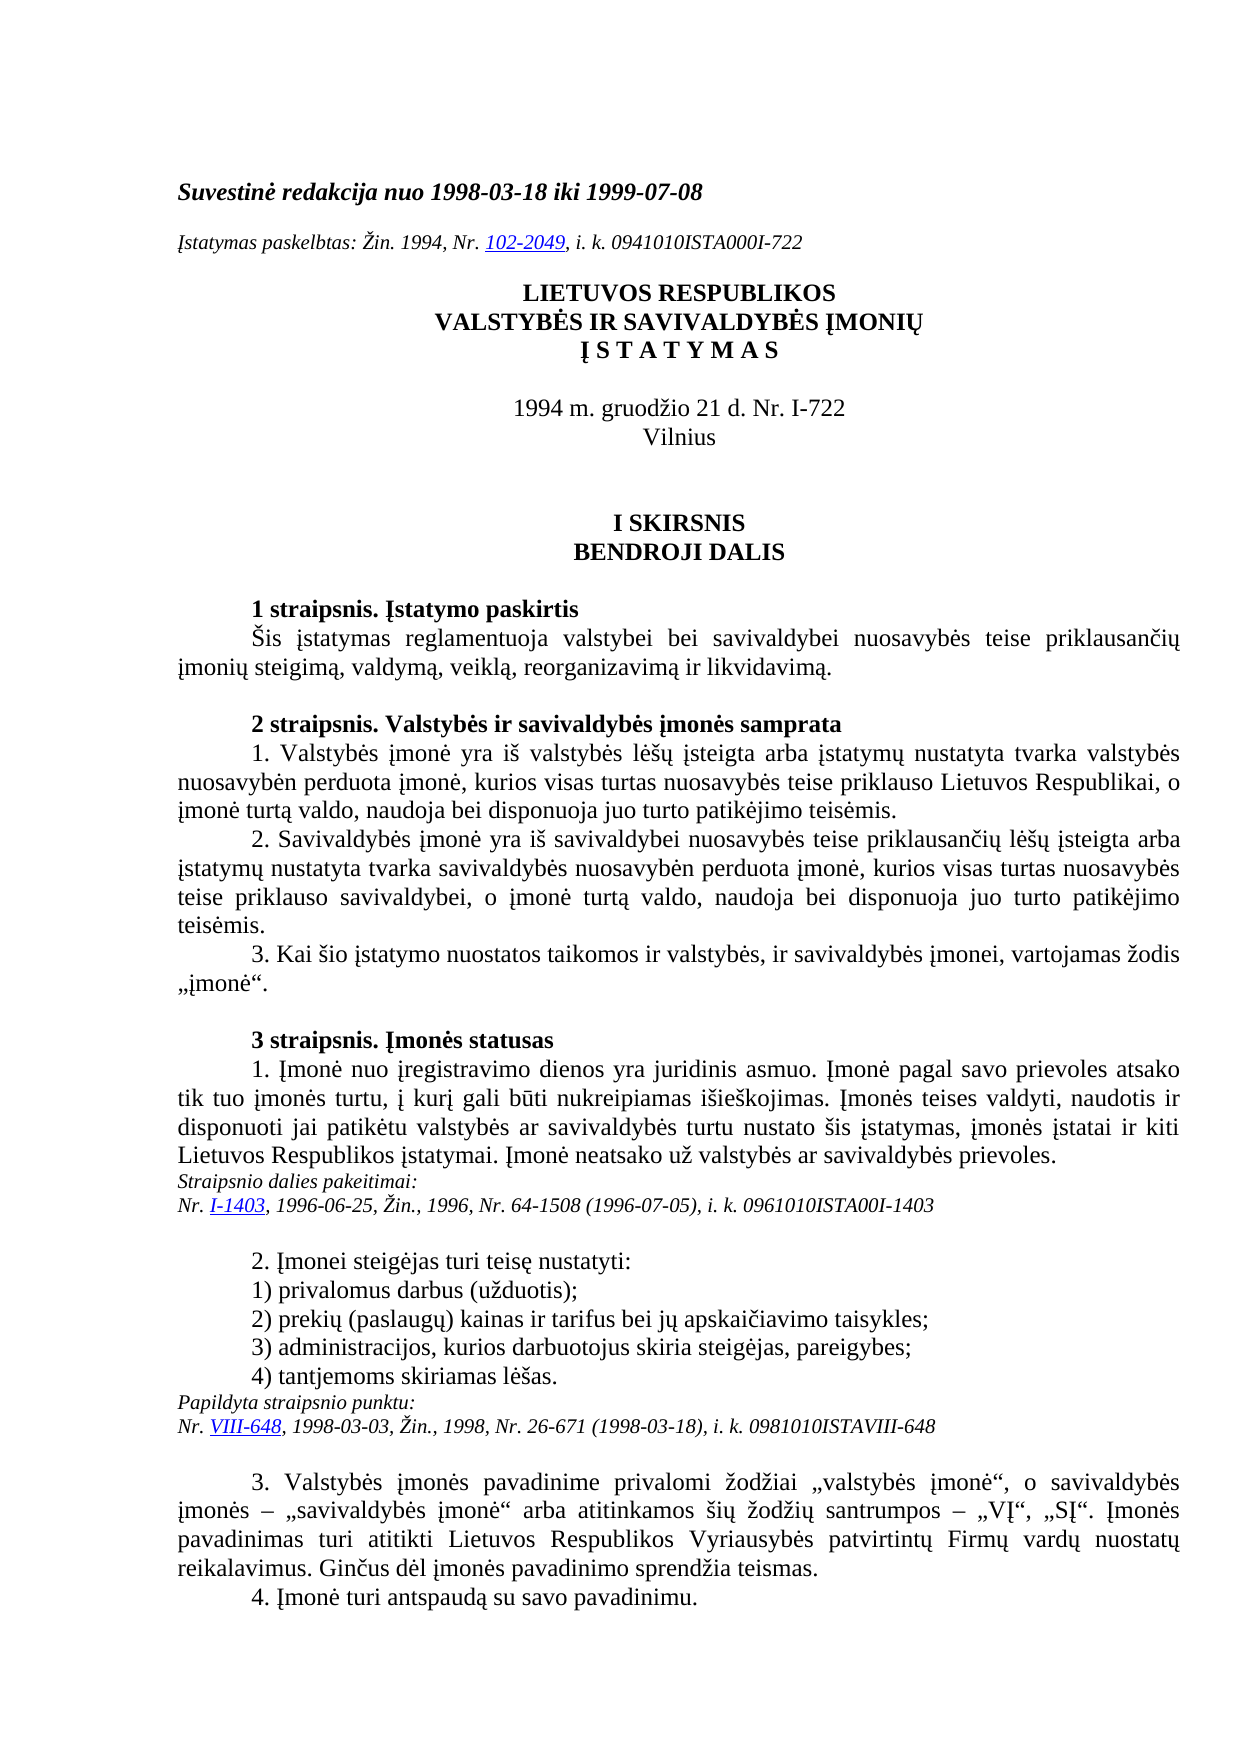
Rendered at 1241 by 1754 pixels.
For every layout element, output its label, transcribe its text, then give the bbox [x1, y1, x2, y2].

text 2 straipsnis. Valstybės ir savivaldybės įmonės samprata [177, 709, 1181, 738]
text I SKIRSNIS [177, 508, 1181, 537]
text 4. Įmonė turi antspaudą su savo pavadinimu. [177, 1582, 1181, 1611]
text BENDROJI DALIS [177, 537, 1181, 566]
text 1 straipsnis. Įstatymo paskirtis [177, 594, 1181, 623]
text Papildyta straipsnio punktu: [177, 1390, 1181, 1414]
text 3. Valstybės įmonės pavadinime privalomi žodžiai „valstybės įmonė“, o savivaldybės įmonės – „savivaldybės įmonė“ arba atitinkamos šių žodžių santrumpos – „VĮ“, „SĮ“. Įmonės pavadinimas turi atitikti Lietuvos Respublikos Vyriausybės patvirtintų Firmų vardų nuostatų reikalavimus. Ginčus dėl įmonės pavadinimo sprendžia teismas. [177, 1467, 1181, 1582]
text Nr. I-1403, 1996-06-25, Žin., 1996, Nr. 64-1508 (1996-07-05), i. k. 0961010ISTA00I-1403 [177, 1193, 1181, 1217]
text 2. Įmonei steigėjas turi teisę nustatyti: [177, 1246, 1181, 1275]
text 1) privalomus darbus (užduotis); [177, 1275, 1181, 1304]
text Įstatymas paskelbtas: Žin. 1994, Nr. 102-2049, i. k. 0941010ISTA000I-722 [177, 230, 1181, 254]
text Suvestinė redakcija nuo 1998-03-18 iki 1999-07-08 [177, 177, 1181, 206]
text 3. Kai šio įstatymo nuostatos taikomos ir valstybės, ir savivaldybės įmonei, vartojamas žodis „įmonė“. [177, 939, 1181, 997]
text Vilnius [177, 422, 1181, 451]
text 2. Savivaldybės įmonė yra iš savivaldybei nuosavybės teise priklausančių lėšų įsteigta arba įstatymų nustatyta tvarka savivaldybės nuosavybėn perduota įmonė, kurios visas turtas nuosavybės teise priklauso savivaldybei, o įmonė turtą valdo, naudoja bei disponuoja juo turto patikėjimo teisėmis. [177, 824, 1181, 939]
text 1. Valstybės įmonė yra iš valstybės lėšų įsteigta arba įstatymų nustatyta tvarka valstybės nuosavybėn perduota įmonė, kurios visas turtas nuosavybės teise priklauso Lietuvos Respublikai, o įmonė turtą valdo, naudoja bei disponuoja juo turto patikėjimo teisėmis. [177, 738, 1181, 824]
text Straipsnio dalies pakeitimai: [177, 1169, 1181, 1193]
text 4) tantjemoms skiriamas lėšas. [177, 1361, 1181, 1390]
text Nr. VIII-648, 1998-03-03, Žin., 1998, Nr. 26-671 (1998-03-18), i. k. 0981010ISTAVIII-648 [177, 1414, 1181, 1438]
text LIETUVOS RESPUBLIKOS VALSTYBĖS IR SAVIVALDYBĖS ĮMONIŲ Į S T A T Y M A S [177, 278, 1181, 364]
text 3 straipsnis. Įmonės statusas [177, 1026, 1181, 1054]
text 3) administracijos, kurios darbuotojus skiria steigėjas, pareigybes; [177, 1332, 1181, 1361]
text 1994 m. gruodžio 21 d. Nr. I-722 [177, 393, 1181, 422]
text Šis įstatymas reglamentuoja valstybei bei savivaldybei nuosavybės teise priklausančių įmonių steigimą, valdymą, veiklą, reorganizavimą ir likvidavimą. [177, 623, 1181, 681]
text 2) prekių (paslaugų) kainas ir tarifus bei jų apskaičiavimo taisykles; [177, 1304, 1181, 1332]
text 1. Įmonė nuo įregistravimo dienos yra juridinis asmuo. Įmonė pagal savo prievoles atsako tik tuo įmonės turtu, į kurį gali būti nukreipiamas išieškojimas. Įmonės teises valdyti, naudotis ir disponuoti jai patikėtu valstybės ar savivaldybės turtu nustato šis įstatymas, įmonės įstatai ir kiti Lietuvos Respublikos įstatymai. Įmonė neatsako už valstybės ar savivaldybės prievoles. [177, 1054, 1181, 1169]
